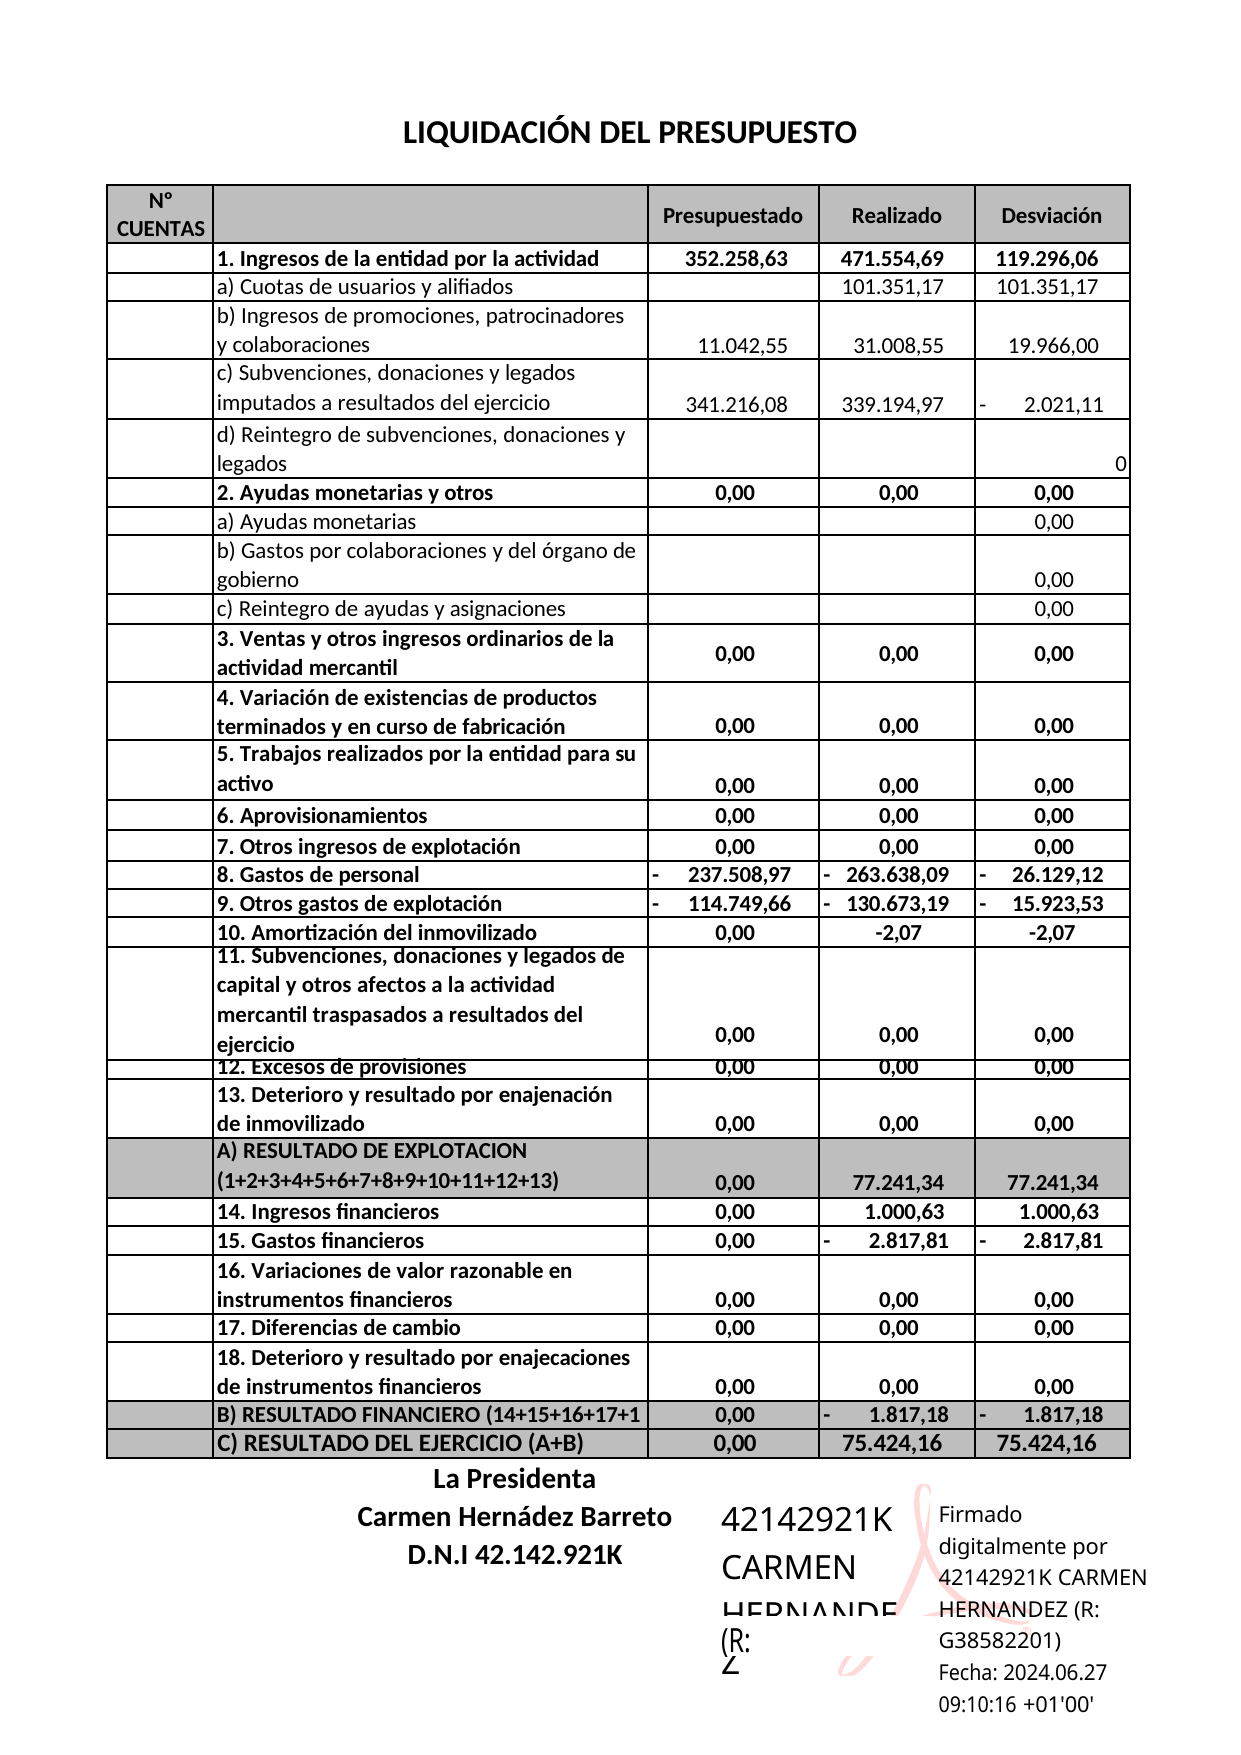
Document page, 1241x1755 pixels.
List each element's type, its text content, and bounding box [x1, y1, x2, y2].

table_cell - [820, 1227, 836, 1254]
table_cell 0,00 [649, 1402, 818, 1428]
table_cell 15. Gastos financieros [214, 1227, 647, 1254]
table_cell [108, 1061, 212, 1078]
table_cell [820, 536, 974, 593]
table_cell b) Gastos por colaboraciones y del órgano de gobierno [214, 536, 647, 593]
table_header [214, 186, 647, 242]
table_cell [649, 508, 818, 534]
table_cell - [649, 862, 672, 888]
table_cell 18. Deterioro y resultado por enajecaciones de instrumentos financieros [214, 1343, 647, 1399]
table_cell b) Ingresos de promociones, patrocinadores y colaboraciones [214, 302, 647, 358]
text D.N.I 42.142.921K [407, 1536, 674, 1571]
subtitle LIQUIDACIÓN DEL PRESUPUESTO [108, 112, 1152, 152]
table_cell [108, 890, 212, 916]
table_cell [108, 274, 212, 300]
table_cell 5. Trabajos realizados por la entidad para su activo [214, 741, 647, 799]
table_cell 11. Subvenciones, donaciones y legados de capital y otros afectos a la actividad mercantil traspasados a resultados del ejercicio [214, 948, 647, 1058]
table_cell [108, 1256, 212, 1313]
table_cell 0,00 [820, 1315, 974, 1341]
table_cell [820, 595, 974, 622]
text Firmado digitalmente por 42142921K CARMEN HERNANDEZ (R: G38582201) [938, 1499, 1152, 1655]
table_cell B) RESULTADO FINANCIERO (14+15+16+17+1 [214, 1402, 647, 1428]
table_cell 101.351,17 [976, 274, 1129, 300]
table_cell [108, 625, 212, 681]
table_cell 0,00 [976, 595, 1129, 622]
table_cell - [820, 1402, 836, 1428]
table_cell 339.194,97 [820, 360, 974, 418]
table_cell 0,00 [649, 1227, 818, 1254]
table_cell 0,00 [649, 1080, 818, 1137]
table_cell 0,00 [649, 1061, 818, 1078]
table_cell 0,00 [976, 479, 1129, 506]
table_cell d) Reintegro de subvenciones, donaciones y legados [214, 420, 647, 477]
table_cell -2,07 [820, 918, 974, 946]
table_cell [108, 508, 212, 534]
table_cell [108, 536, 212, 593]
table_cell 0,00 [820, 1256, 974, 1313]
table_cell 17. Diferencias de cambio [214, 1315, 647, 1341]
table_cell 6. Aprovisionamientos [214, 801, 647, 829]
table_cell -2,07 [976, 918, 1129, 946]
table_cell 12. Excesos de provisiones [214, 1061, 647, 1078]
table_cell 119.296,06 [976, 244, 1129, 272]
table_cell a) Cuotas de usuarios y alifiados [214, 274, 647, 300]
table_cell 2.817,81 [997, 1227, 1129, 1254]
table_header Desviación [976, 186, 1129, 242]
table_cell [108, 1199, 212, 1225]
table_cell 0,00 [649, 1430, 818, 1457]
table_cell 1.000,63 [976, 1199, 1129, 1225]
table_cell 471.554,69 [820, 244, 974, 272]
table_cell 352.258,63 [649, 244, 818, 272]
table_cell - [976, 1402, 997, 1428]
table_cell [108, 420, 212, 477]
table_cell [108, 801, 212, 829]
table_cell 263.638,09 [836, 862, 974, 888]
table_cell 0,00 [649, 1256, 818, 1313]
text Fecha: 2024.06.27 [938, 1657, 1152, 1687]
table_cell [108, 1343, 212, 1399]
table_cell 31.008,55 [820, 302, 974, 358]
table_cell 1. Ingresos de la entidad por la actividad [214, 244, 647, 272]
table_cell 15.923,53 [997, 890, 1129, 916]
table_cell 1.817,18 [997, 1402, 1129, 1428]
table_cell [108, 1402, 212, 1428]
table_cell 9. Otros gastos de explotación [214, 890, 647, 916]
text (R: G38582201) [721, 1617, 933, 1656]
table_cell 8. Gastos de personal [214, 862, 647, 888]
table_cell 16. Variaciones de valor razonable en instrumentos financieros [214, 1256, 647, 1313]
table_cell 1.000,63 [820, 1199, 974, 1225]
table_cell 0,00 [649, 683, 818, 739]
table_cell 341.216,08 [649, 360, 818, 418]
table_cell 10. Amortización del inmovilizado [214, 918, 647, 946]
table_cell a) Ayudas monetarias [214, 508, 647, 534]
table_cell 0,00 [976, 1315, 1129, 1341]
table_cell [108, 244, 212, 272]
table_cell 114.749,66 [672, 890, 818, 916]
table_cell 0,00 [820, 801, 974, 829]
table_cell 0,00 [820, 625, 974, 681]
table_cell [820, 420, 974, 477]
table_cell 0,00 [820, 1061, 974, 1078]
table_cell 0,00 [976, 1343, 1129, 1399]
table_cell [108, 1139, 212, 1197]
table_cell 75.424,16 [820, 1430, 974, 1457]
table_cell - [820, 890, 836, 916]
table_cell 0,00 [649, 1315, 818, 1341]
table_cell 0,00 [976, 625, 1129, 681]
table_cell 7. Otros ingresos de explotación [214, 831, 647, 860]
table_cell - [820, 862, 836, 888]
table_cell [108, 302, 212, 358]
table_cell 0,00 [649, 801, 818, 829]
table_cell 77.241,34 [976, 1139, 1129, 1197]
table_cell [108, 918, 212, 946]
table_cell 0,00 [820, 831, 974, 860]
table_cell 77.241,34 [820, 1139, 974, 1197]
table_cell [108, 831, 212, 860]
table_cell 0,00 [820, 479, 974, 506]
table_cell [108, 1315, 212, 1341]
table_cell [108, 479, 212, 506]
table_header Nº CUENTAS [108, 186, 212, 242]
table_cell [108, 595, 212, 622]
table_cell [649, 420, 818, 477]
table_cell [108, 862, 212, 888]
table_cell 0,00 [649, 831, 818, 860]
table_cell 4. Variación de existencias de productos terminados y en curso de fabricación [214, 683, 647, 739]
table_cell [108, 683, 212, 739]
table_cell 0,00 [649, 1343, 818, 1399]
table_cell 26.129,12 [997, 862, 1129, 888]
table_cell 0,00 [976, 536, 1129, 593]
table_cell [649, 274, 818, 300]
table_cell [820, 508, 974, 534]
table_cell 0,00 [976, 948, 1129, 1058]
table_cell 0,00 [976, 831, 1129, 860]
table_cell [108, 360, 212, 418]
table_cell 75.424,16 [976, 1430, 1129, 1457]
table_cell 0,00 [976, 683, 1129, 739]
table_cell 0,00 [649, 479, 818, 506]
table_cell [108, 948, 212, 1058]
table_cell [108, 1430, 212, 1457]
table_cell 0,00 [976, 741, 1129, 799]
table_cell 0,00 [976, 1080, 1129, 1137]
table_cell 130.673,19 [836, 890, 974, 916]
subtitle 42142921K CARMEN HERNANDEZ [721, 1656, 901, 1684]
table_cell - [976, 890, 997, 916]
table_cell 0,00 [649, 1199, 818, 1225]
table_cell 0,00 [649, 948, 818, 1058]
table_cell - [649, 890, 672, 916]
table_cell 0,00 [649, 625, 818, 681]
table_cell 2.817,81 [836, 1227, 974, 1254]
table_cell 0,00 [976, 508, 1129, 534]
table_cell 1.817,18 [836, 1402, 974, 1428]
table_cell c) Reintegro de ayudas y asignaciones [214, 595, 647, 622]
subtitle 42142921K CARMEN HERNANDEZ [721, 1496, 901, 1616]
table_cell C) RESULTADO DEL EJERCICIO (A+B) [214, 1430, 647, 1457]
table_cell 0,00 [820, 1080, 974, 1137]
table_header Presupuestado [649, 186, 818, 242]
table_cell 2.021,11 [997, 360, 1129, 418]
table_cell [649, 536, 818, 593]
table_cell - [976, 1227, 997, 1254]
table_cell 237.508,97 [672, 862, 818, 888]
table_cell 0,00 [820, 1343, 974, 1399]
table_cell - [976, 862, 997, 888]
table_header Realizado [820, 186, 974, 242]
table_cell 11.042,55 [649, 302, 818, 358]
table_cell 2. Ayudas monetarias y otros [214, 479, 647, 506]
table_cell [108, 741, 212, 799]
table_cell 0,00 [649, 741, 818, 799]
table_cell [108, 1080, 212, 1137]
table_cell - [976, 360, 997, 418]
table_cell 0,00 [976, 1256, 1129, 1313]
table_cell 0,00 [649, 1139, 818, 1197]
table_cell 0,00 [976, 801, 1129, 829]
table_cell 0,00 [976, 1061, 1129, 1078]
table_cell 13. Deterioro y resultado por enajenación de inmovilizado [214, 1080, 647, 1137]
table_cell A) RESULTADO DE EXPLOTACION (1+2+3+4+5+6+7+8+9+10+11+12+13) [214, 1139, 647, 1197]
table_cell [108, 1227, 212, 1254]
table_cell 0,00 [649, 918, 818, 946]
table_cell 101.351,17 [820, 274, 974, 300]
table_cell [649, 595, 818, 622]
table_cell 14. Ingresos financieros [214, 1199, 647, 1225]
table_cell 19.966,00 [976, 302, 1129, 358]
table_cell 3. Ventas y otros ingresos ordinarios de la actividad mercantil [214, 625, 647, 681]
table_cell c) Subvenciones, donaciones y legados imputados a resultados del ejercicio [214, 360, 647, 418]
table_cell 0,00 [820, 741, 974, 799]
table_cell 0 [976, 420, 1129, 477]
table_cell 0,00 [820, 948, 974, 1058]
text La Presidenta Carmen Hernádez Barreto [357, 1460, 674, 1534]
text 09:10:16 +01'00' [938, 1689, 1152, 1718]
table_cell 0,00 [820, 683, 974, 739]
